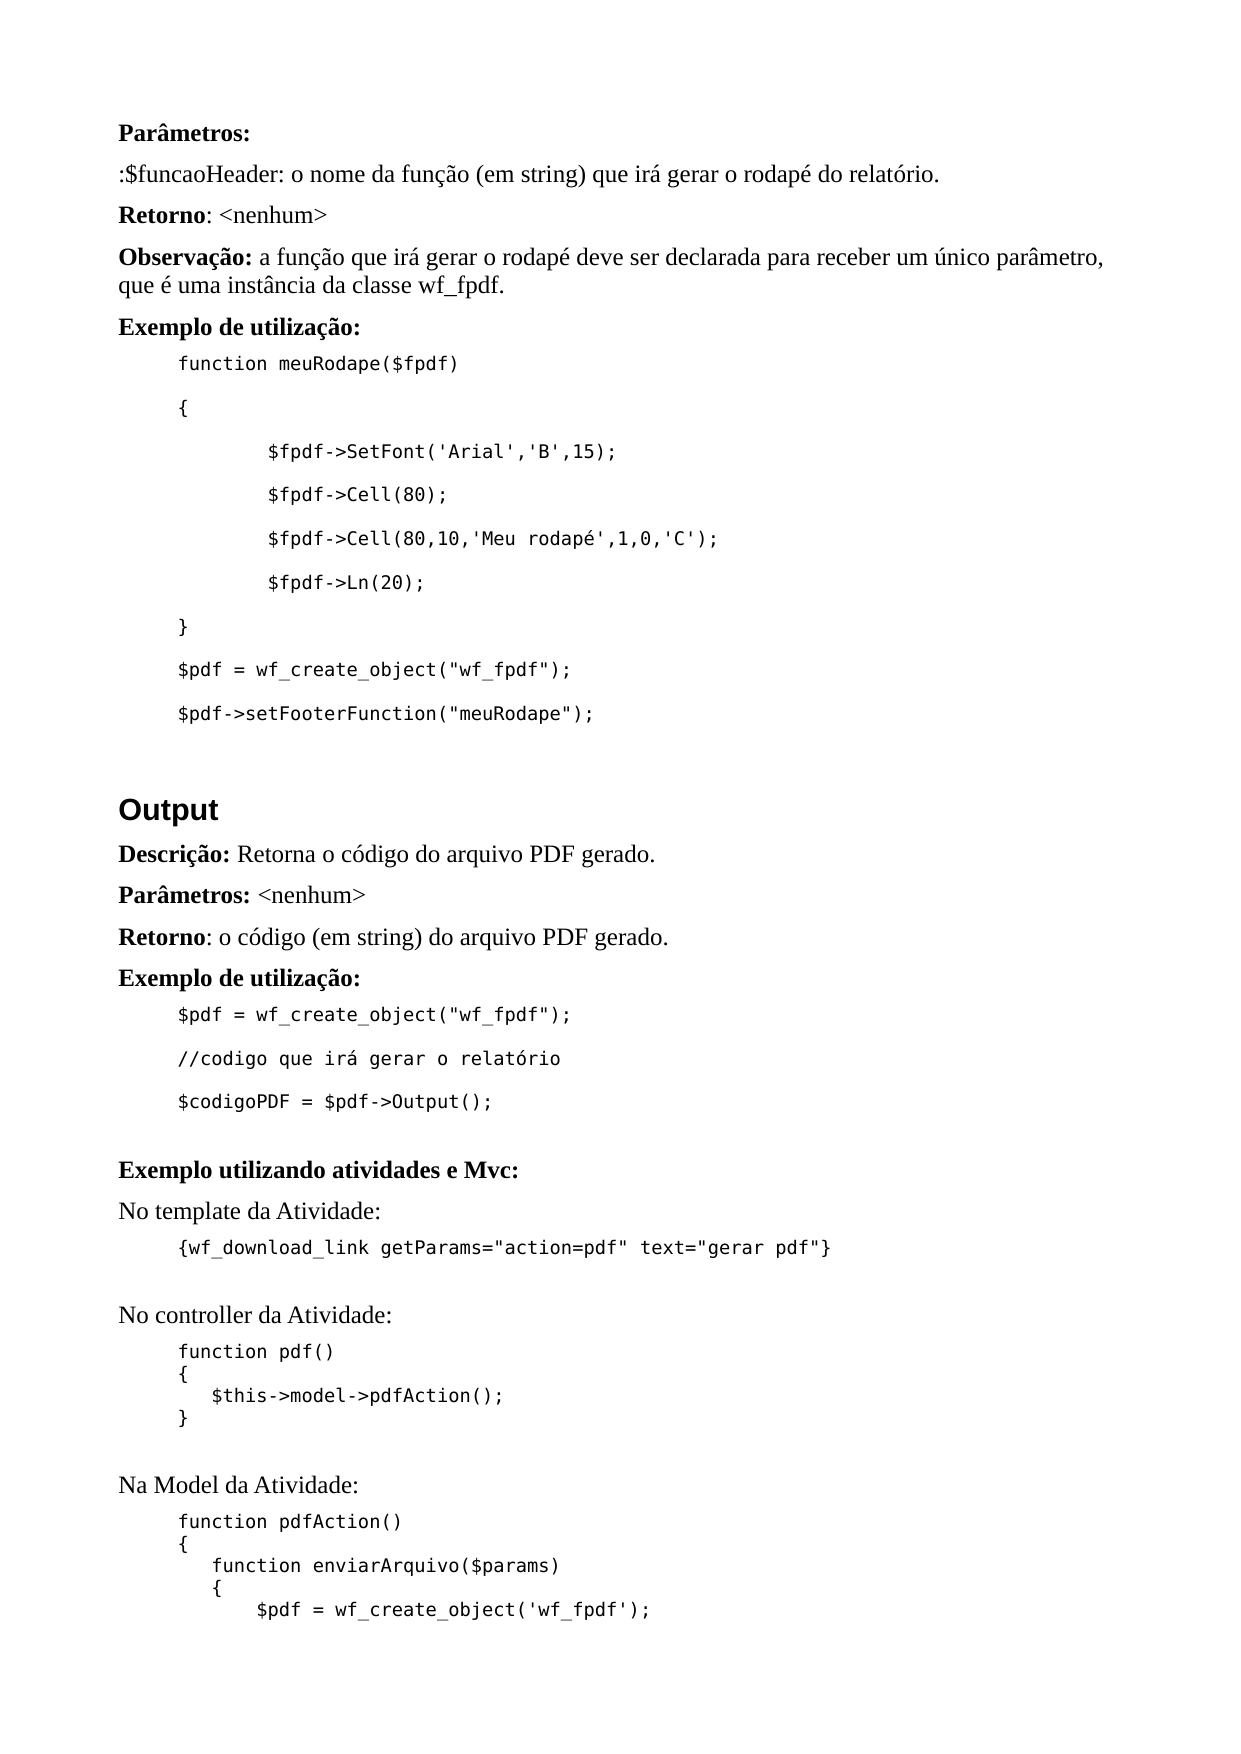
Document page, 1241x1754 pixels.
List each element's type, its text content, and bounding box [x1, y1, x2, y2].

text Exemplo de utilização: [118, 312, 1122, 341]
text Descrição: Retorna o código do arquivo PDF gerado. [118, 839, 1122, 868]
text :$funcaoHeader: o nome da função (em string) que irá gerar o rodapé do relatório. [118, 159, 1122, 188]
text function pdfAction() { function enviarArquivo($params) { $pdf = wf_create_object('wf_fpdf'); [177, 1512, 1063, 1621]
text Parâmetros: <nenhum> [118, 880, 1122, 909]
text Exemplo utilizando atividades e Mvc: [118, 1155, 1122, 1183]
subtitle Output [118, 791, 1122, 827]
text No template da Atividade: [118, 1196, 1122, 1225]
text {wf_download_link getParams="action=pdf" text="gerar pdf"} [177, 1237, 1063, 1259]
text Na Model da Atividade: [118, 1470, 1122, 1499]
text Exemplo de utilização: [118, 963, 1122, 992]
text Retorno: <nenhum> [118, 201, 1122, 229]
text $pdf = wf_create_object("wf_fpdf"); //codigo que irá gerar o relatório $codigoPDF = $pdf->Output(); [177, 1004, 1063, 1113]
text No controller da Atividade: [118, 1300, 1122, 1329]
text Observação: a função que irá gerar o rodapé deve ser declarada para receber um único parâmetro, que é uma instância da classe wf_fpdf. [118, 242, 1122, 299]
text Parâmetros: [118, 118, 1122, 147]
text Retorno: o código (em string) do arquivo PDF gerado. [118, 922, 1122, 950]
text function pdf() { $this->model->pdfAction(); } [177, 1342, 1063, 1429]
text function meuRodape($fpdf) { $fpdf->SetFont('Arial','B',15); $fpdf->Cell(80); $fpdf->Cell(80,10,'Meu rodapé',1,0,'C'); $fpdf->Ln(20); } $pdf = wf_create_object("wf_fpdf"); $pdf->setFooterFunction("meuRodape"); [177, 353, 1063, 725]
